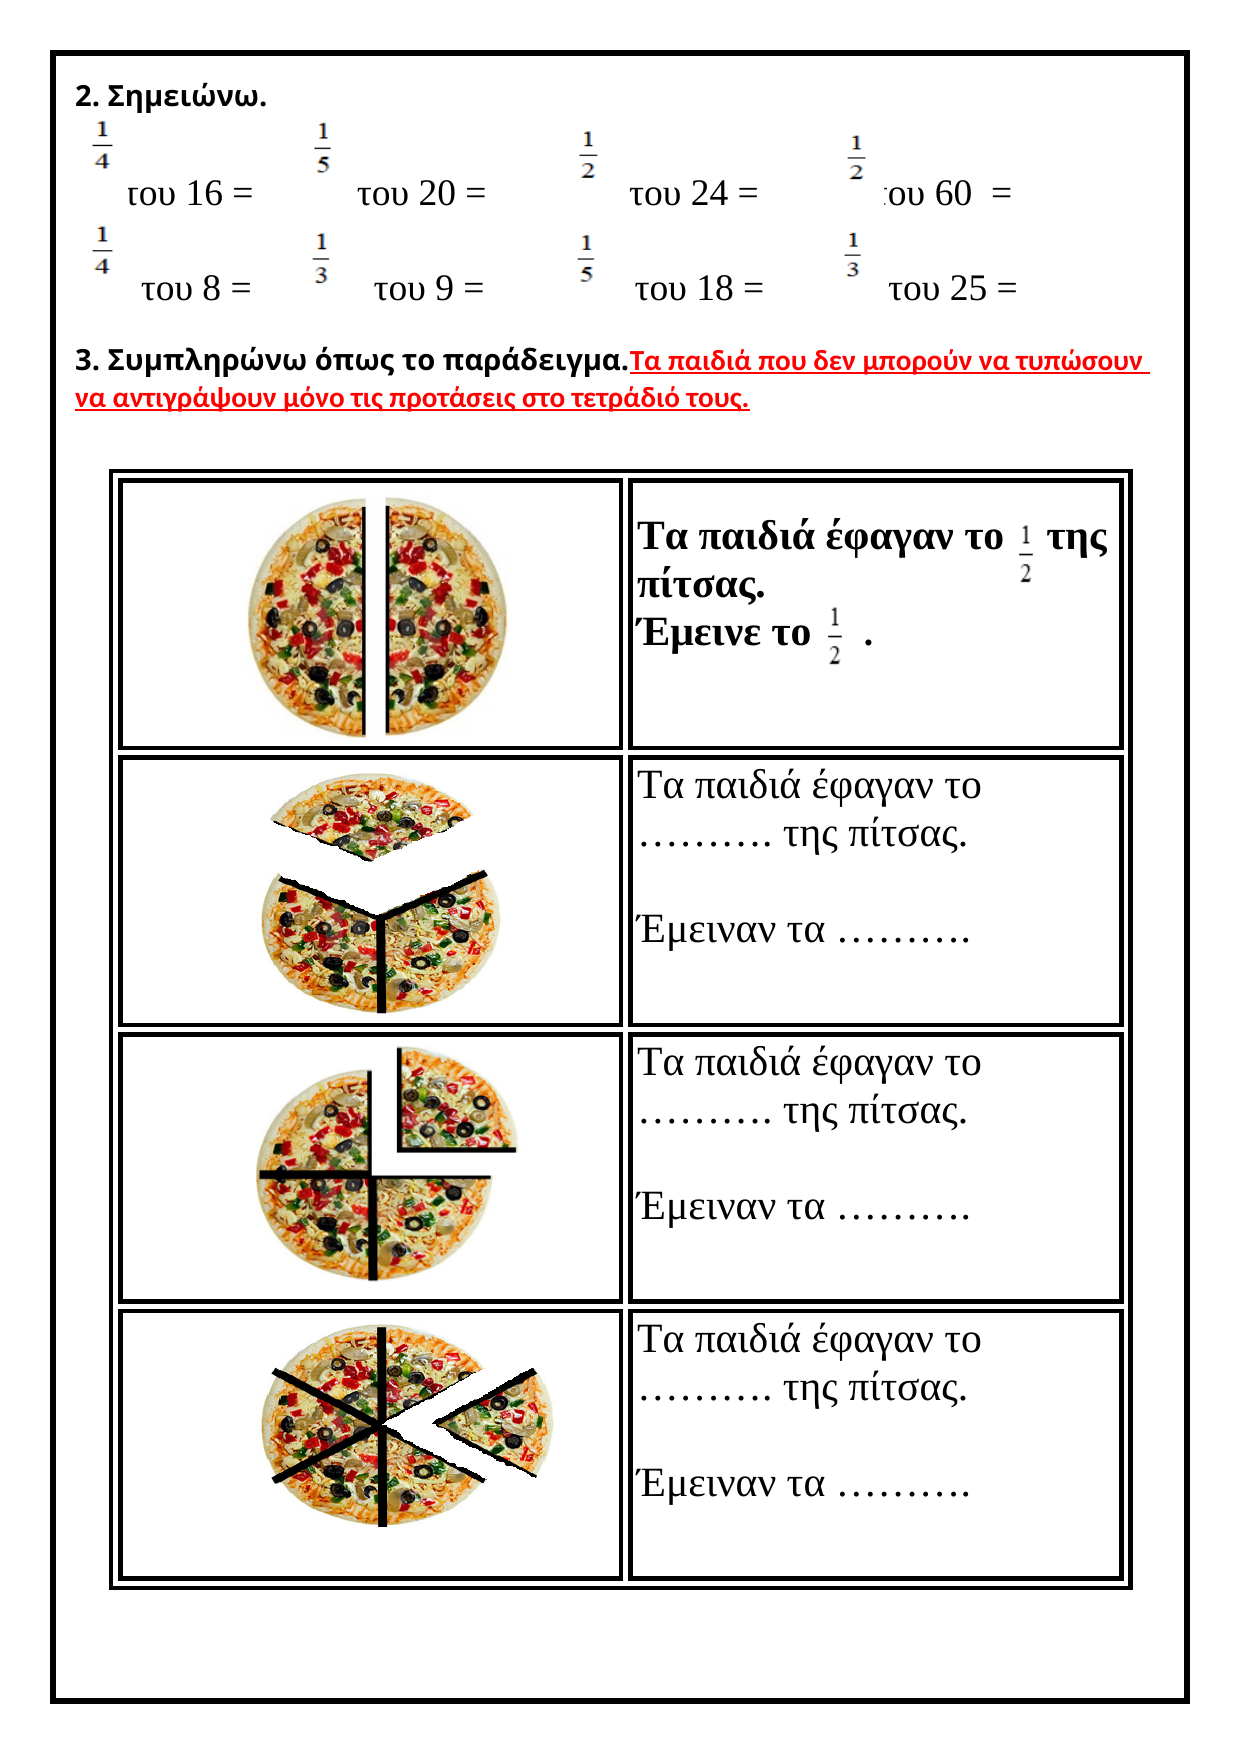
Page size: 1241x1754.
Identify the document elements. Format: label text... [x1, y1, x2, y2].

text του 18 = του 25 = [625, 260, 1165, 311]
table_header Τα παιδιά έφαγαν το της πίτσας. Έμεινε το . [626, 473, 1126, 746]
table_header [116, 473, 626, 746]
table_cell [116, 1299, 626, 1576]
text του 16 = του 20 = του 24 = του 60 = [625, 166, 824, 217]
table_cell [116, 746, 626, 1022]
table_cell Τα παιδιά έφαγαν το ………. της πίτσας. Έμειναν τα ………. [626, 1023, 1126, 1299]
text του 8 = [75, 260, 263, 311]
table_cell [116, 1023, 626, 1299]
table_cell [123, 1037, 619, 1299]
text 2. Σημειώνω. [75, 75, 1165, 115]
text του 16 = του 20 = του 24 = του 60 = [129, 166, 263, 217]
table_cell Τα παιδιά έφαγαν το ………. της πίτσας. Έμειναν τα ………. [626, 746, 1126, 1022]
table_cell [123, 1313, 619, 1576]
text του 16 = του 20 = του 24 = του 60 = [885, 166, 1165, 217]
text του 16 = του 20 = του 24 = του 60 = [352, 166, 557, 217]
text 3. Συμπληρώνω όπως το παράδειγμα.Τα παιδιά που δεν μπορούν να τυπώσουν να αντιγράψουν μόνο τις προτάσεις στο τετράδιό τους. [75, 339, 1165, 414]
table_cell Τα παιδιά έφαγαν το ………. της πίτσας. Έμειναν τα ………. [626, 1299, 1126, 1576]
text του 9 = [352, 260, 557, 311]
table_cell [123, 760, 619, 1022]
table_header [123, 483, 619, 746]
